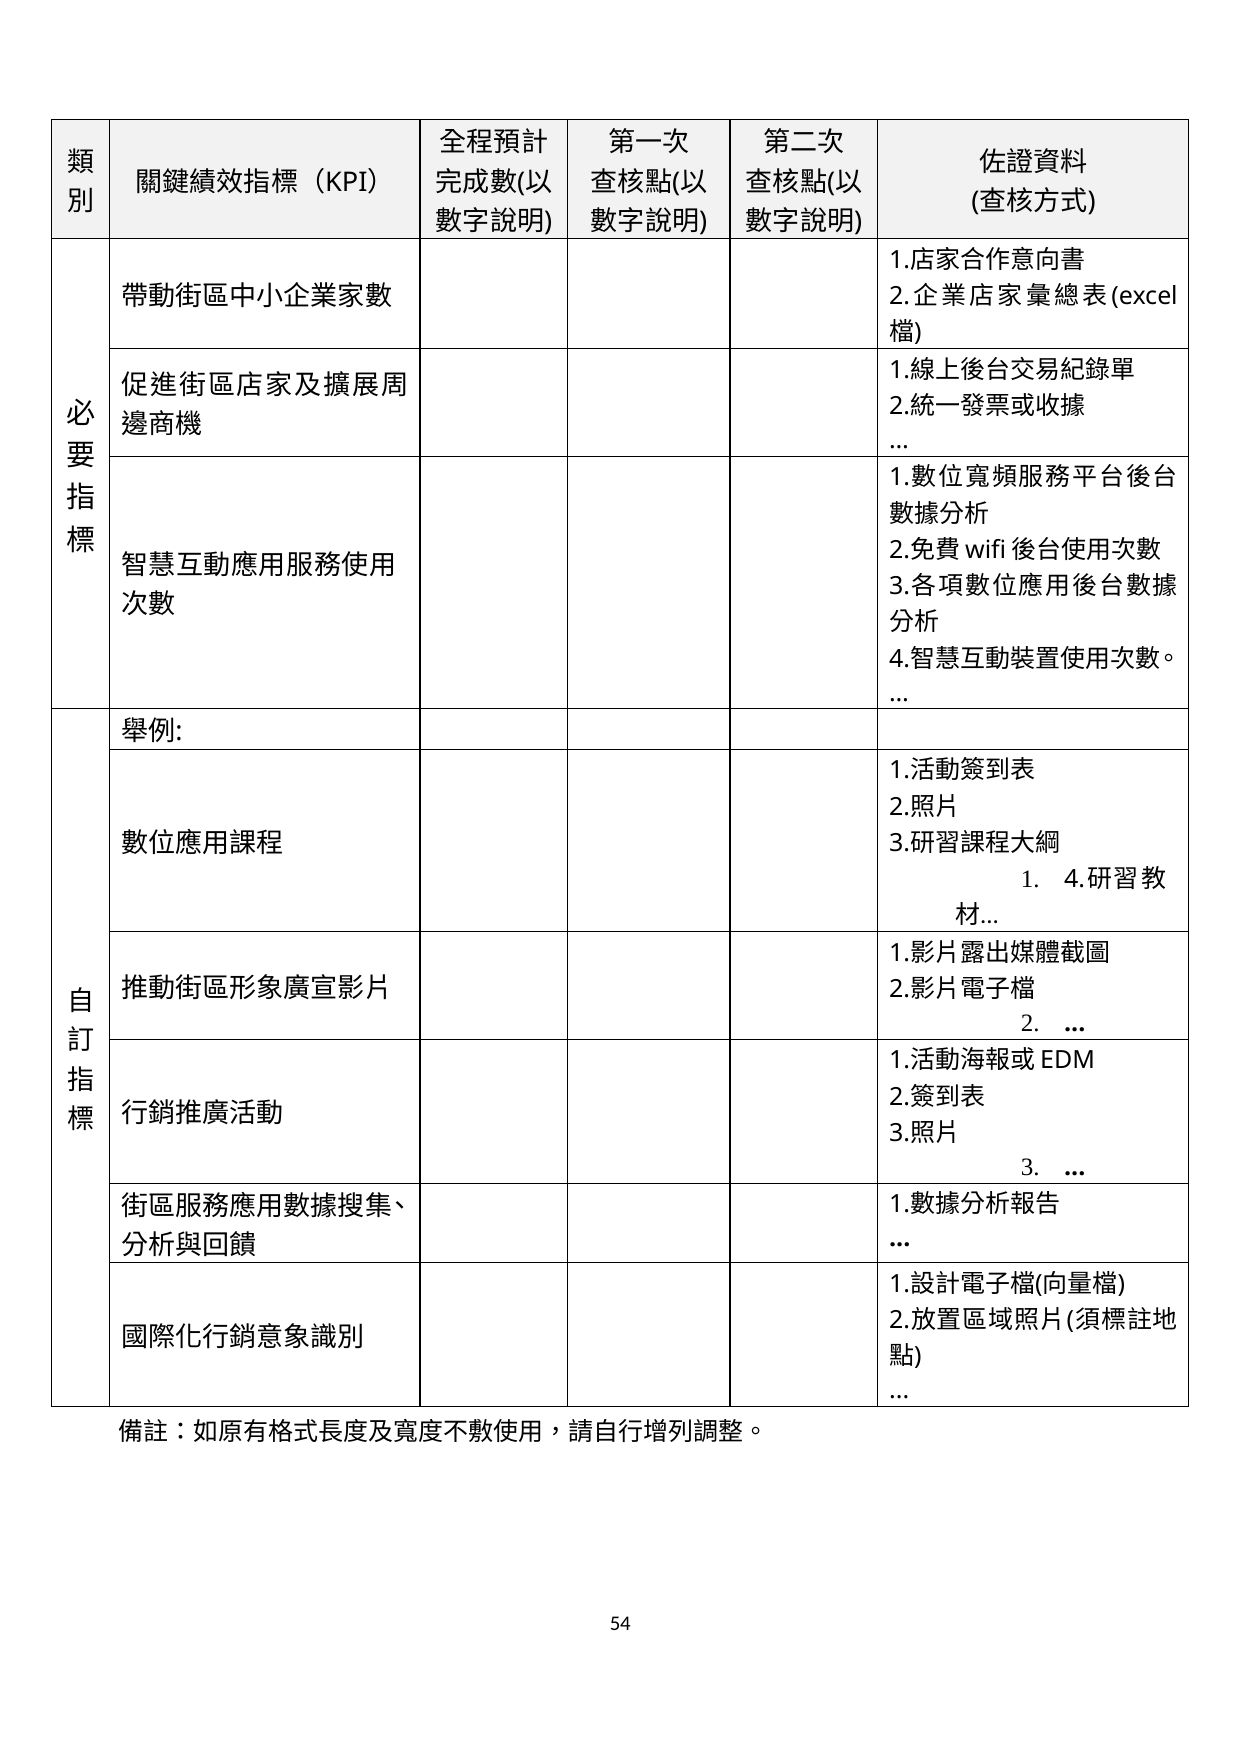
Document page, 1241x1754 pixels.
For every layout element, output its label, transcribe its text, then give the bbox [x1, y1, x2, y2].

table_cell [568, 1040, 729, 1182]
text 備註：如原有格式長度及寬度不敷使用，請自行增列調整。 [118, 1407, 1122, 1449]
table_cell 1.線上後台交易紀錄單 2.統一發票或收據 … [878, 349, 1188, 456]
table_cell [731, 709, 877, 749]
table_cell 1.影片露出媒體截圖 2.影片電子檔 ... [878, 932, 1188, 1039]
table_cell 舉例: [110, 709, 419, 749]
table_cell [568, 1263, 729, 1406]
table_cell [421, 457, 567, 708]
table_cell 智慧互動應用服務使用次數 [110, 457, 419, 708]
table_cell [568, 750, 729, 931]
table_header 佐證資料 (查核方式) [878, 120, 1188, 238]
table_header 第二次 查核點(以數字說明) [731, 120, 877, 238]
table_cell [421, 932, 567, 1039]
table_cell [731, 457, 877, 708]
table_cell 街區服務應用數據搜集、分析與回饋 [110, 1184, 419, 1262]
table_cell 行銷推廣活動 [110, 1040, 419, 1182]
table_header 類別 [52, 120, 109, 238]
table_cell [421, 349, 567, 456]
table_cell [731, 1040, 877, 1182]
table_cell [568, 932, 729, 1039]
table_cell 促進街區店家及擴展周邊商機 [110, 349, 419, 456]
table_cell 1.店家合作意向書 2.企業店家彙總表(excel檔) [878, 239, 1188, 348]
table_cell [568, 1184, 729, 1262]
table_header 第一次 查核點(以數字說明) [568, 120, 729, 238]
table_cell 1.數據分析報告 ... [878, 1184, 1188, 1262]
table_cell [568, 709, 729, 749]
table_cell 推動街區形象廣宣影片 [110, 932, 419, 1039]
table_cell [878, 709, 1188, 749]
table_header 關鍵績效指標（KPI） [110, 120, 419, 238]
table_cell 1.設計電子檔(向量檔) 2.放置區域照片(須標註地點) ... [878, 1263, 1188, 1406]
table_cell [568, 349, 729, 456]
table_cell [421, 1263, 567, 1406]
table_cell [421, 709, 567, 749]
table_cell [568, 457, 729, 708]
table_cell [421, 1040, 567, 1182]
table_cell [421, 239, 567, 348]
table_cell 必要 指標 [52, 239, 109, 708]
table_cell [731, 239, 877, 348]
table_cell [568, 239, 729, 348]
table_cell 1.活動簽到表 2.照片 3.研習課程大綱 4.研習教材... [878, 750, 1188, 931]
table_cell 數位應用課程 [110, 750, 419, 931]
table_header 全程預計完成數(以數字說明) [421, 120, 567, 238]
table_cell 1.活動海報或EDM 2.簽到表 3.照片 ... [878, 1040, 1188, 1182]
table_cell 自訂 指標 [52, 709, 109, 1406]
table_cell [731, 932, 877, 1039]
table_cell [731, 750, 877, 931]
table_cell 國際化行銷意象識別 [110, 1263, 419, 1406]
table_cell 帶動街區中小企業家數 [110, 239, 419, 348]
table_cell [731, 1263, 877, 1406]
table_cell [421, 750, 567, 931]
text [118, 106, 1122, 119]
table_cell [421, 1184, 567, 1262]
table_cell [731, 1184, 877, 1262]
table_cell 1.數位寬頻服務平台後台數據分析 2.免費wifi後台使用次數 3.各項數位應用後台數據分析 4.智慧互動裝置使用次數。 … [878, 457, 1188, 708]
table_cell [731, 349, 877, 456]
